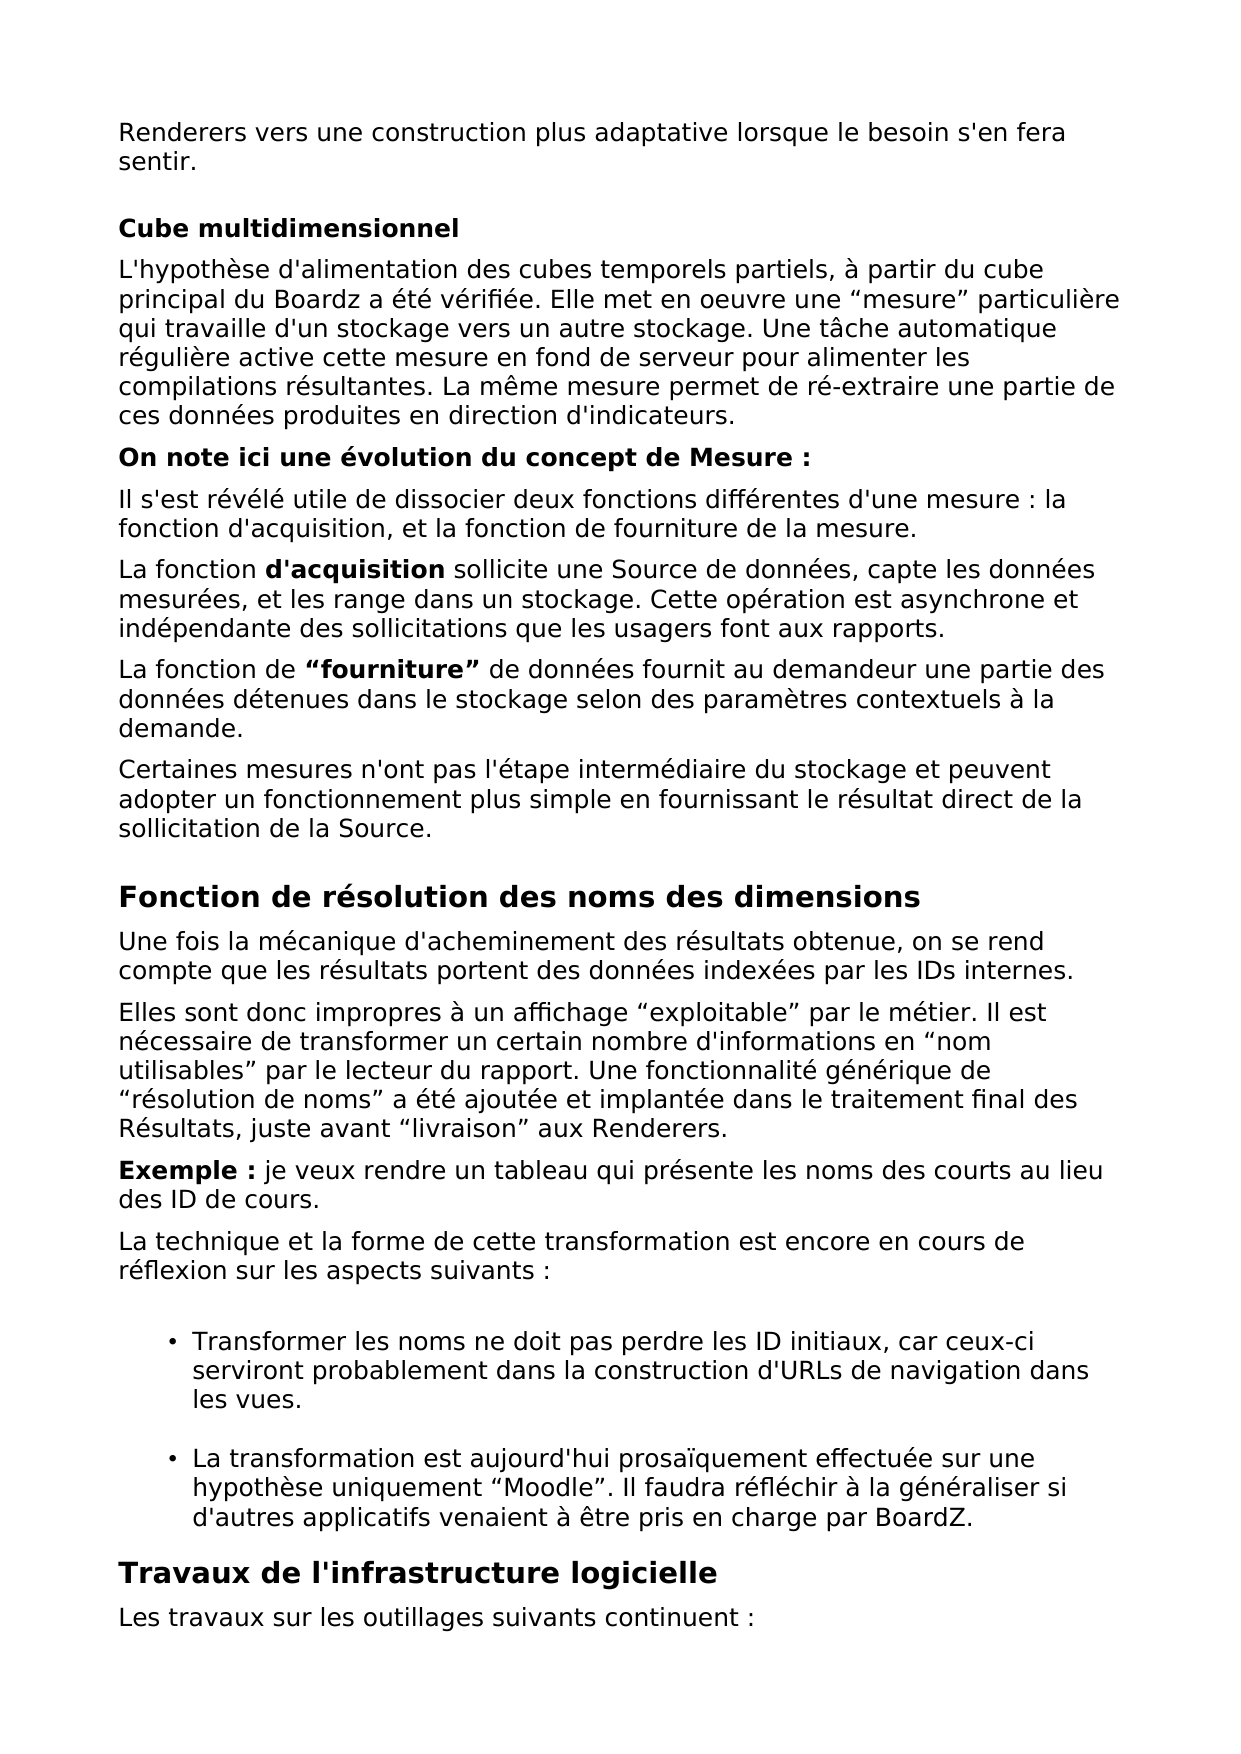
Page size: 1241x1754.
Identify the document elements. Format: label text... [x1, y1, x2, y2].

list La transformation est aujourd'hui prosaïquement effectuée sur une hypothèse uniquement “Moodle”. Il faudra réfléchir à la généraliser si d'autres applicatifs venaient à être pris en charge par BoardZ. [177, 1444, 1122, 1532]
subtitle Fonction de résolution des noms des dimensions [118, 881, 1122, 914]
text Il s'est révélé utile de dissocier deux fonctions différentes d'une mesure : la fonction d'acquisition, et la fonction de fourniture de la mesure. [118, 485, 1122, 543]
text Elles sont donc impropres à un affichage “exploitable” par le métier. Il est nécessaire de transformer un certain nombre d'informations en “nom utilisables” par le lecteur du rapport. Une fonctionnalité générique de “résolution de noms” a été ajoutée et implantée dans le traitement final des Résultats, juste avant “livraison” aux Renderers. [118, 998, 1122, 1144]
text On note ici une évolution du concept de Mesure : [118, 443, 1122, 472]
text Exemple : je veux rendre un tableau qui présente les noms des courts au lieu des ID de cours. [118, 1156, 1122, 1214]
text Certaines mesures n'ont pas l'étape intermédiaire du stockage et peuvent adopter un fonctionnement plus simple en fournissant le résultat direct de la sollicitation de la Source. [118, 756, 1122, 843]
list Transformer les noms ne doit pas perdre les ID initiaux, car ceux-ci serviront probablement dans la construction d'URLs de navigation dans les vues. [177, 1327, 1122, 1415]
text Renderers vers une construction plus adaptative lorsque le besoin s'en fera sentir. [118, 118, 1122, 176]
text La fonction de “fourniture” de données fournit au demandeur une partie des données détenues dans le stockage selon des paramètres contextuels à la demande. [118, 656, 1122, 743]
text La technique et la forme de cette transformation est encore en cours de réflexion sur les aspects suivants : [118, 1227, 1122, 1285]
text Une fois la mécanique d'acheminement des résultats obtenue, on se rend compte que les résultats portent des données indexées par les IDs internes. [118, 927, 1122, 985]
text L'hypothèse d'alimentation des cubes temporels partiels, à partir du cube principal du Boardz a été vérifiée. Elle met en oeuvre une “mesure” particulière qui travaille d'un stockage vers un autre stockage. Une tâche automatique régulière active cette mesure en fond de serveur pour alimenter les compilations résultantes. La même mesure permet de ré-extraire une partie de ces données produites en direction d'indicateurs. [118, 256, 1122, 431]
text Les travaux sur les outillages suivants continuent : [118, 1603, 1122, 1632]
subtitle Cube multidimensionnel [118, 214, 1122, 243]
text La fonction d'acquisition sollicite une Source de données, capte les données mesurées, et les range dans un stockage. Cette opération est asynchrone et indépendante des sollicitations que les usagers font aux rapports. [118, 556, 1122, 643]
subtitle Travaux de l'infrastructure logicielle [118, 1557, 1122, 1591]
